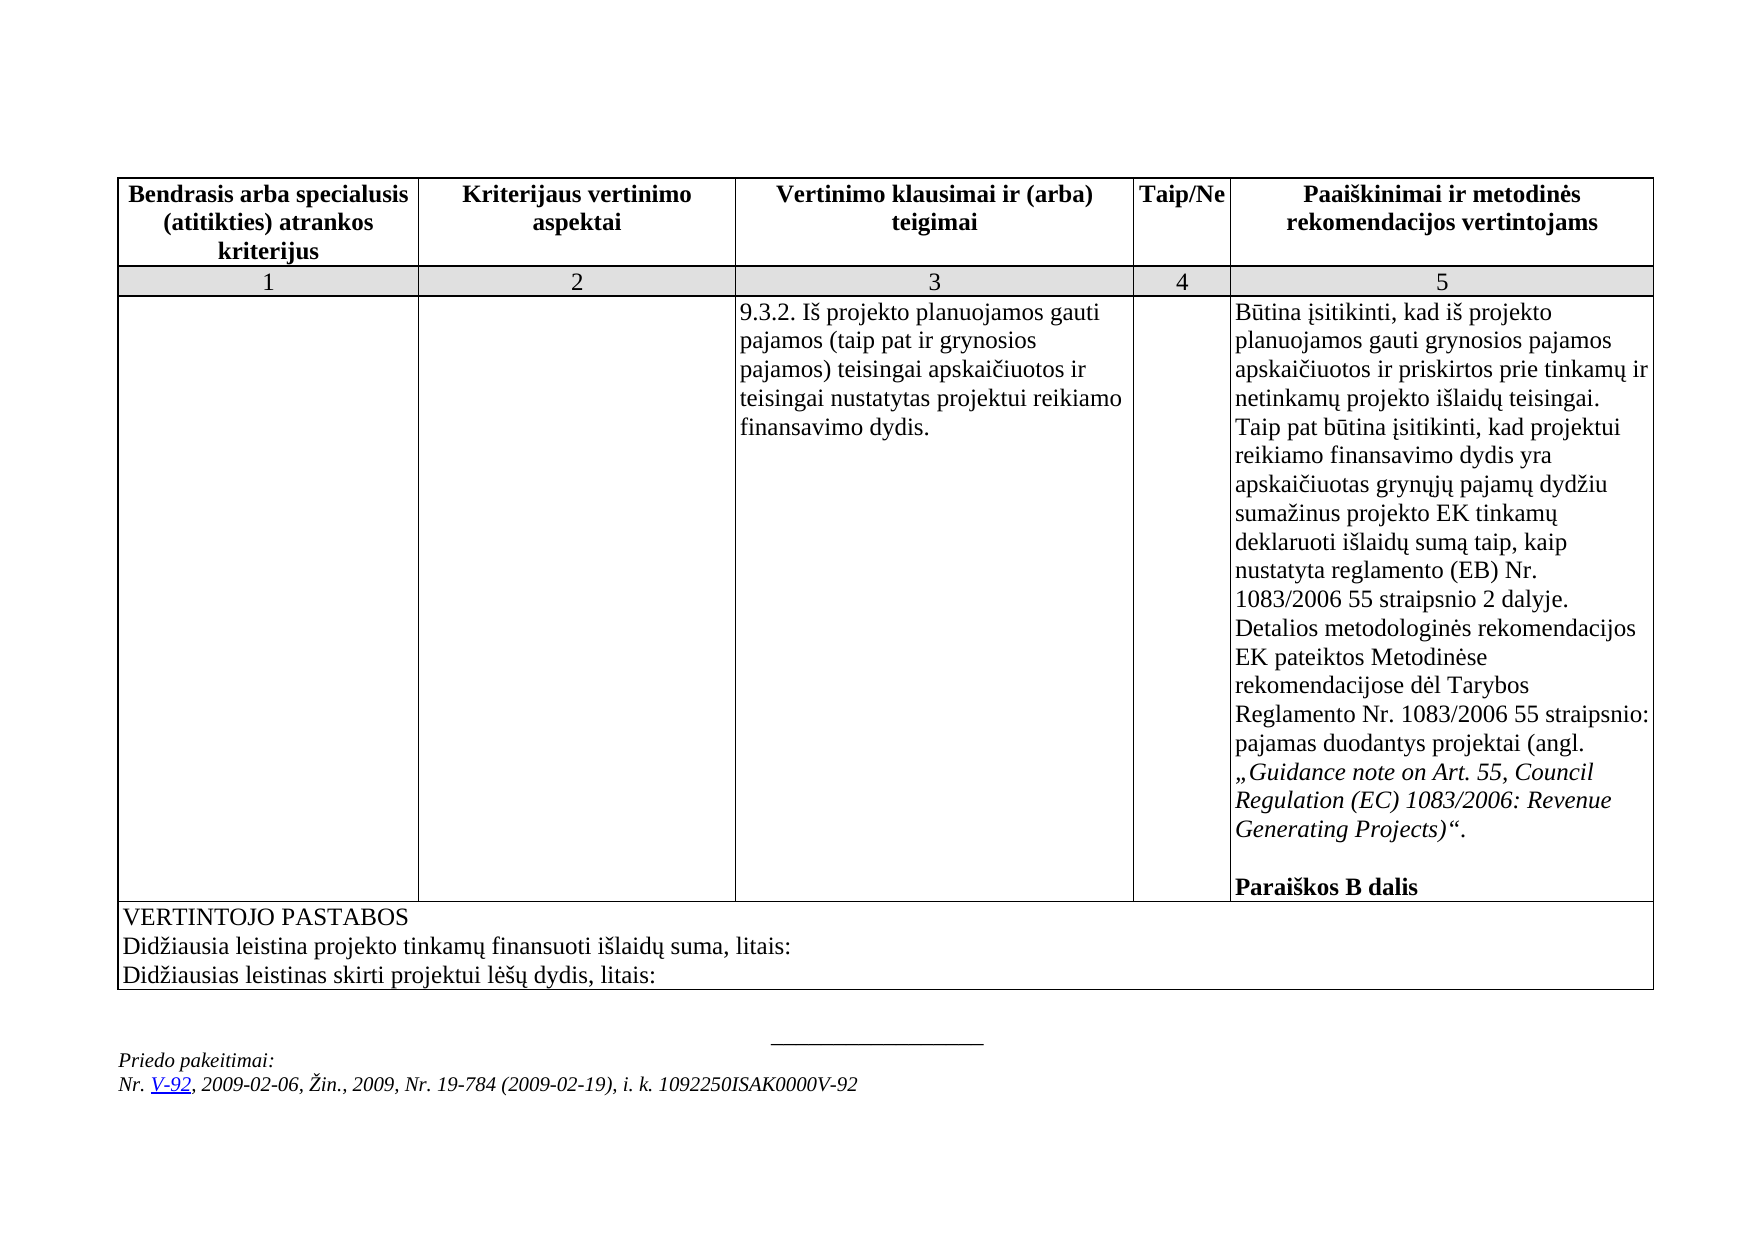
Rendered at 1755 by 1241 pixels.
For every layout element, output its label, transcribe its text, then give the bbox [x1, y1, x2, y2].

text Nr. V-92, 2009-02-06, Žin., 2009, Nr. 19-784 (2009-02-19), i. k. 1092250ISAK0000V-92 [118, 1072, 1636, 1096]
table_cell 5 [1231, 267, 1653, 295]
table_cell 4 [1134, 267, 1230, 295]
table_cell 9.3.2. Iš projekto planuojamos gauti pajamos (taip pat ir grynosios pajamos) teisingai apskaičiuotos ir teisingai nustatytas projektui reikiamo finansavimo dydis. [736, 297, 1133, 901]
table_cell [419, 297, 735, 901]
table_cell [119, 297, 418, 901]
table_header Taip/Ne [1134, 179, 1230, 265]
table_header Paaiškinimai ir metodinės rekomendacijos vertintojams [1231, 179, 1653, 265]
table_cell 2 [419, 267, 735, 295]
table_cell [1134, 297, 1230, 901]
table_header Bendrasis arba specialusis (atitikties) atrankos kriterijus [119, 179, 418, 265]
table_header Vertinimo klausimai ir (arba) teigimai [736, 179, 1133, 265]
table_cell VERTINTOJO PASTABOS Didžiausia leistina projekto tinkamų finansuoti išlaidų suma, litais: Didžiausias leistinas skirti projektui lėšų dydis, litais: [119, 902, 1653, 988]
table_cell 3 [736, 267, 1133, 295]
table_cell Būtina įsitikinti, kad iš projekto planuojamos gauti grynosios pajamos apskaičiuotos ir priskirtos prie tinkamų ir netinkamų projekto išlaidų teisingai. Taip pat būtina įsitikinti, kad projektui reikiamo finansavimo dydis yra apskaičiuotas grynųjų pajamų dydžiu sumažinus projekto EK tinkamų deklaruoti išlaidų sumą taip, kaip nustatyta reglamento (EB) Nr. 1083/2006 55 straipsnio 2 dalyje. Detalios metodologinės rekomendacijos EK pateiktos Metodinėse rekomendacijose dėl Tarybos Reglamento Nr. 1083/2006 55 straipsnio: pajamas duodantys projektai (angl. „Guidance note on Art. 55, Council Regulation (EC) 1083/2006: Revenue Generating Projects)“. Paraiškos B dalis [1231, 297, 1653, 901]
text _________________ [118, 1019, 1636, 1047]
table_header Kriterijaus vertinimo aspektai [419, 179, 735, 265]
text Priedo pakeitimai: [118, 1047, 1636, 1072]
table_cell 1 [119, 267, 418, 295]
